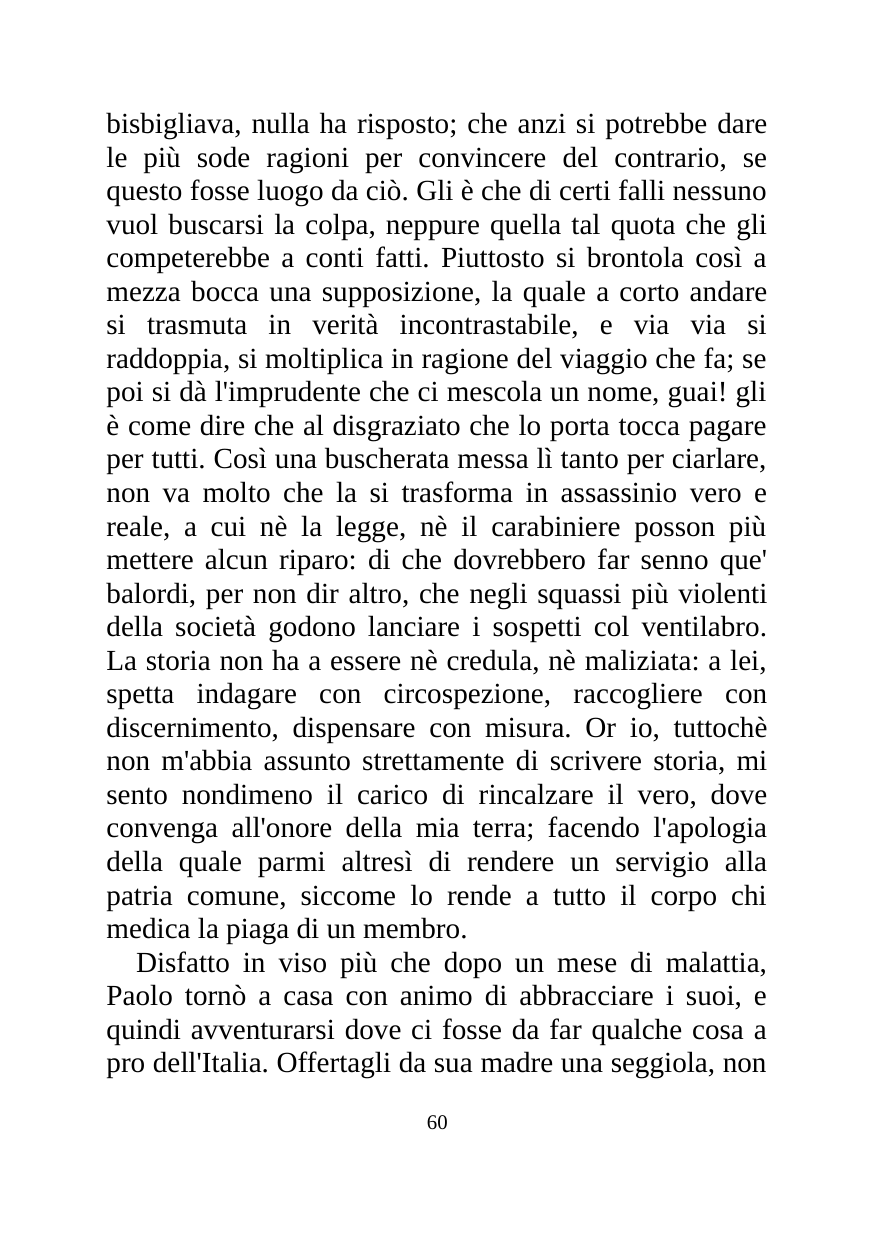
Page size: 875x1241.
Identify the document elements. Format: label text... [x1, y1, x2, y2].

text bisbigliava, nulla ha risposto; che anzi si potrebbe dare le più sode ragioni per convincere del contrario, se questo fosse luogo da ciò. Gli è che di certi falli nessuno vuol buscarsi la colpa, neppure quella tal quota che gli competerebbe a conti fatti. Piuttosto si brontola così a mezza bocca una supposizione, la quale a corto andare si trasmuta in verità incontrastabile, e via via si raddoppia, si moltiplica in ragione del viaggio che fa; se poi si dà l'imprudente che ci mescola un nome, guai! gli è come dire che al disgraziato che lo porta tocca pagare per tutti. Così una buscherata messa lì tanto per ciarlare, non va molto che la si trasforma in assassinio vero e reale, a cui nè la legge, nè il carabiniere posson più mettere alcun riparo: di che dovrebbero far senno que' balordi, per non dir altro, che negli squassi più violenti della società godono lanciare i sospetti col ventilabro. La storia non ha a essere nè credula, nè maliziata: a lei, spetta indagare con circospezione, raccogliere con discernimento, dispensare con misura. Or io, tuttochè non m'abbia assunto strettamente di scrivere storia, mi sento nondimeno il carico di rincalzare il vero, dove convenga all'onore della mia terra; facendo l'apologia della quale parmi altresì di rendere un servigio alla patria comune, siccome lo rende a tutto il corpo chi medica la piaga di un membro. [106, 106, 768, 945]
text Disfatto in viso più che dopo un mese di malattia, Paolo tornò a casa con animo di abbracciare i suoi, e quindi avventurarsi dove ci fosse da far qualche cosa a pro dell'Italia. Offertagli da sua madre una seggiola, non [106, 945, 768, 1079]
